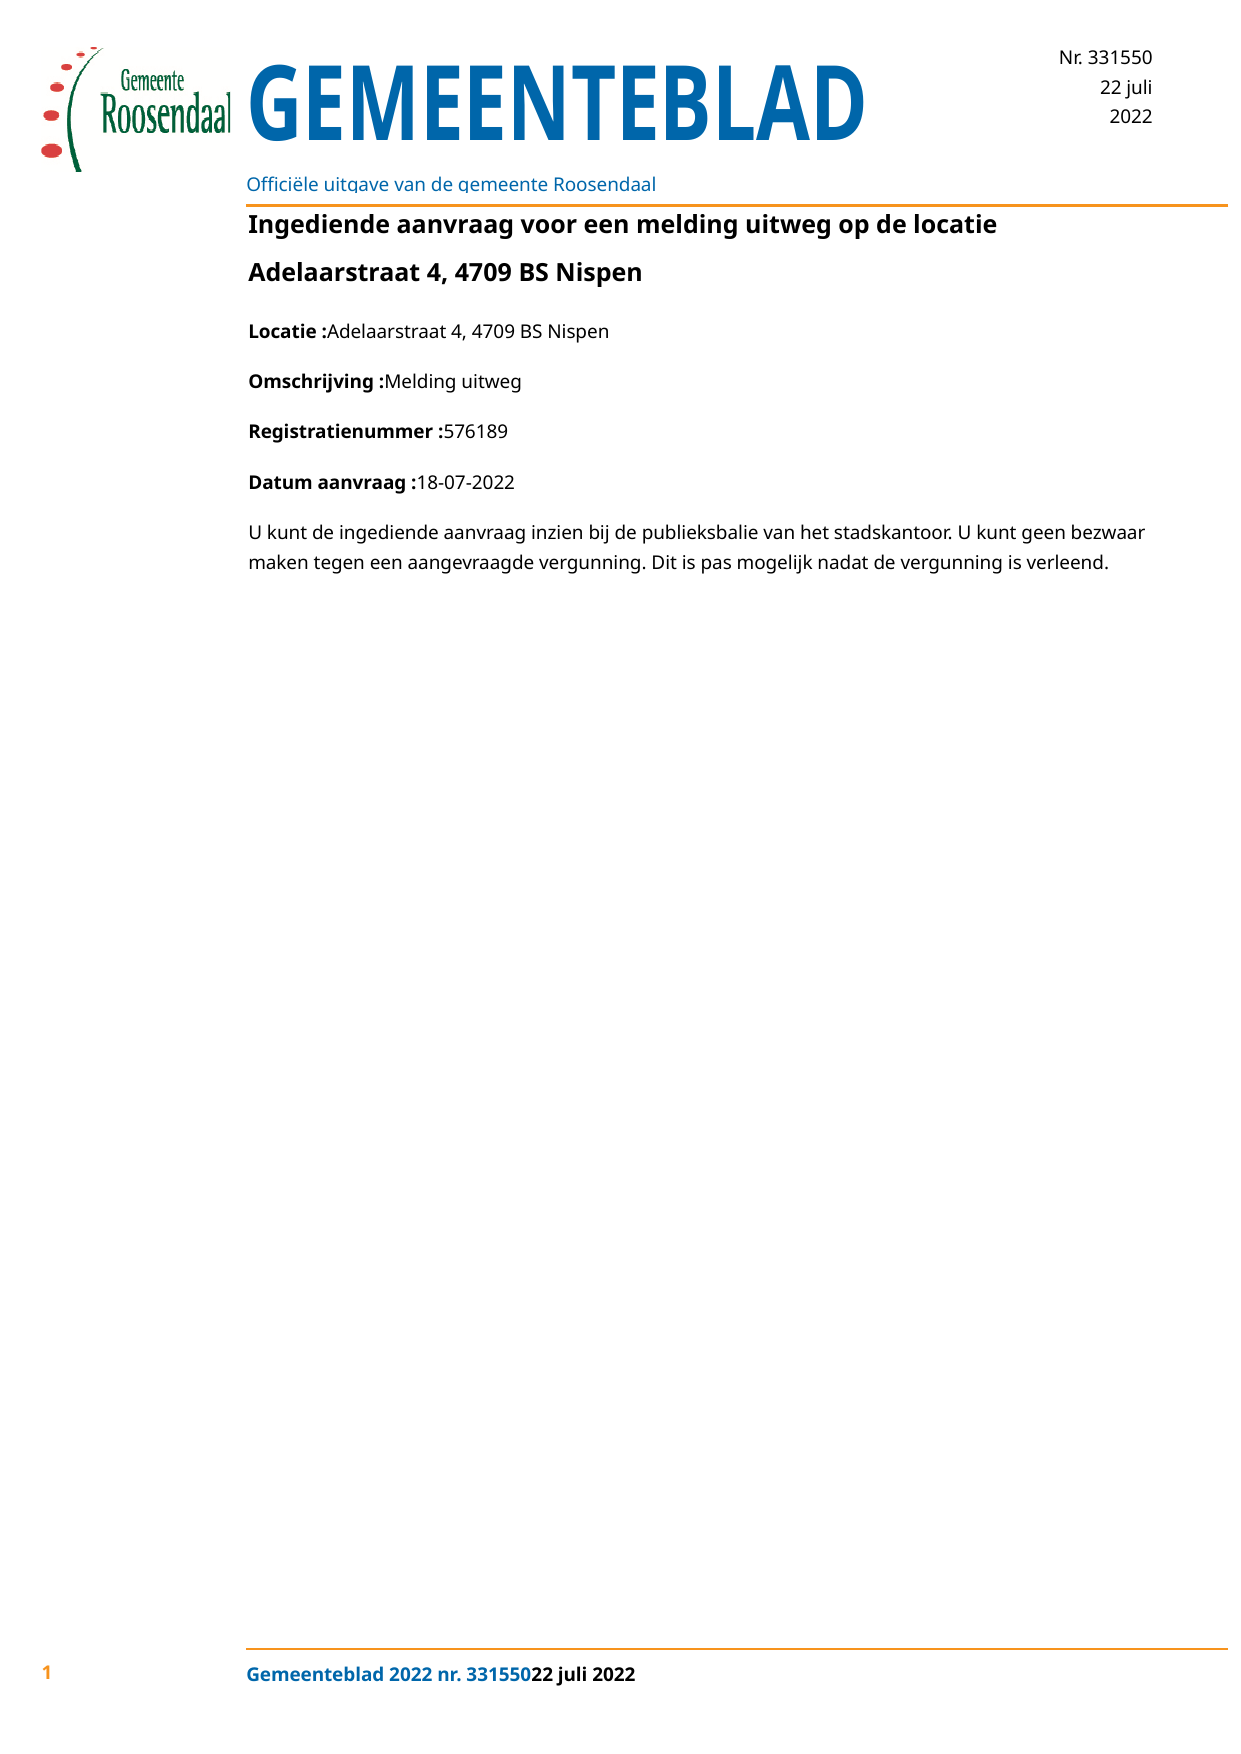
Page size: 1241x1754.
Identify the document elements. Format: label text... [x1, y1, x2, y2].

text Registratienummer :576189 [248, 419, 1152, 444]
text Ingediende aanvraag voor een melding uitweg op de locatie Adelaarstraat 4, 4709 BS Nispen [248, 207, 1152, 288]
text Locatie :Adelaarstraat 4, 4709 BS Nispen [248, 318, 1152, 344]
picture [41, 47, 231, 172]
text U kunt de ingediende aanvraag inzien bij de publieksbalie van het stadskantoor. U kunt geen bezwaar maken tegen een aangevraagde vergunning. Dit is pas mogelijk nadat de vergunning is verleend. [248, 519, 1152, 575]
text Datum aanvraag :18-07-2022 [248, 469, 1152, 495]
text Omschrijving :Melding uitweg [248, 368, 1152, 394]
